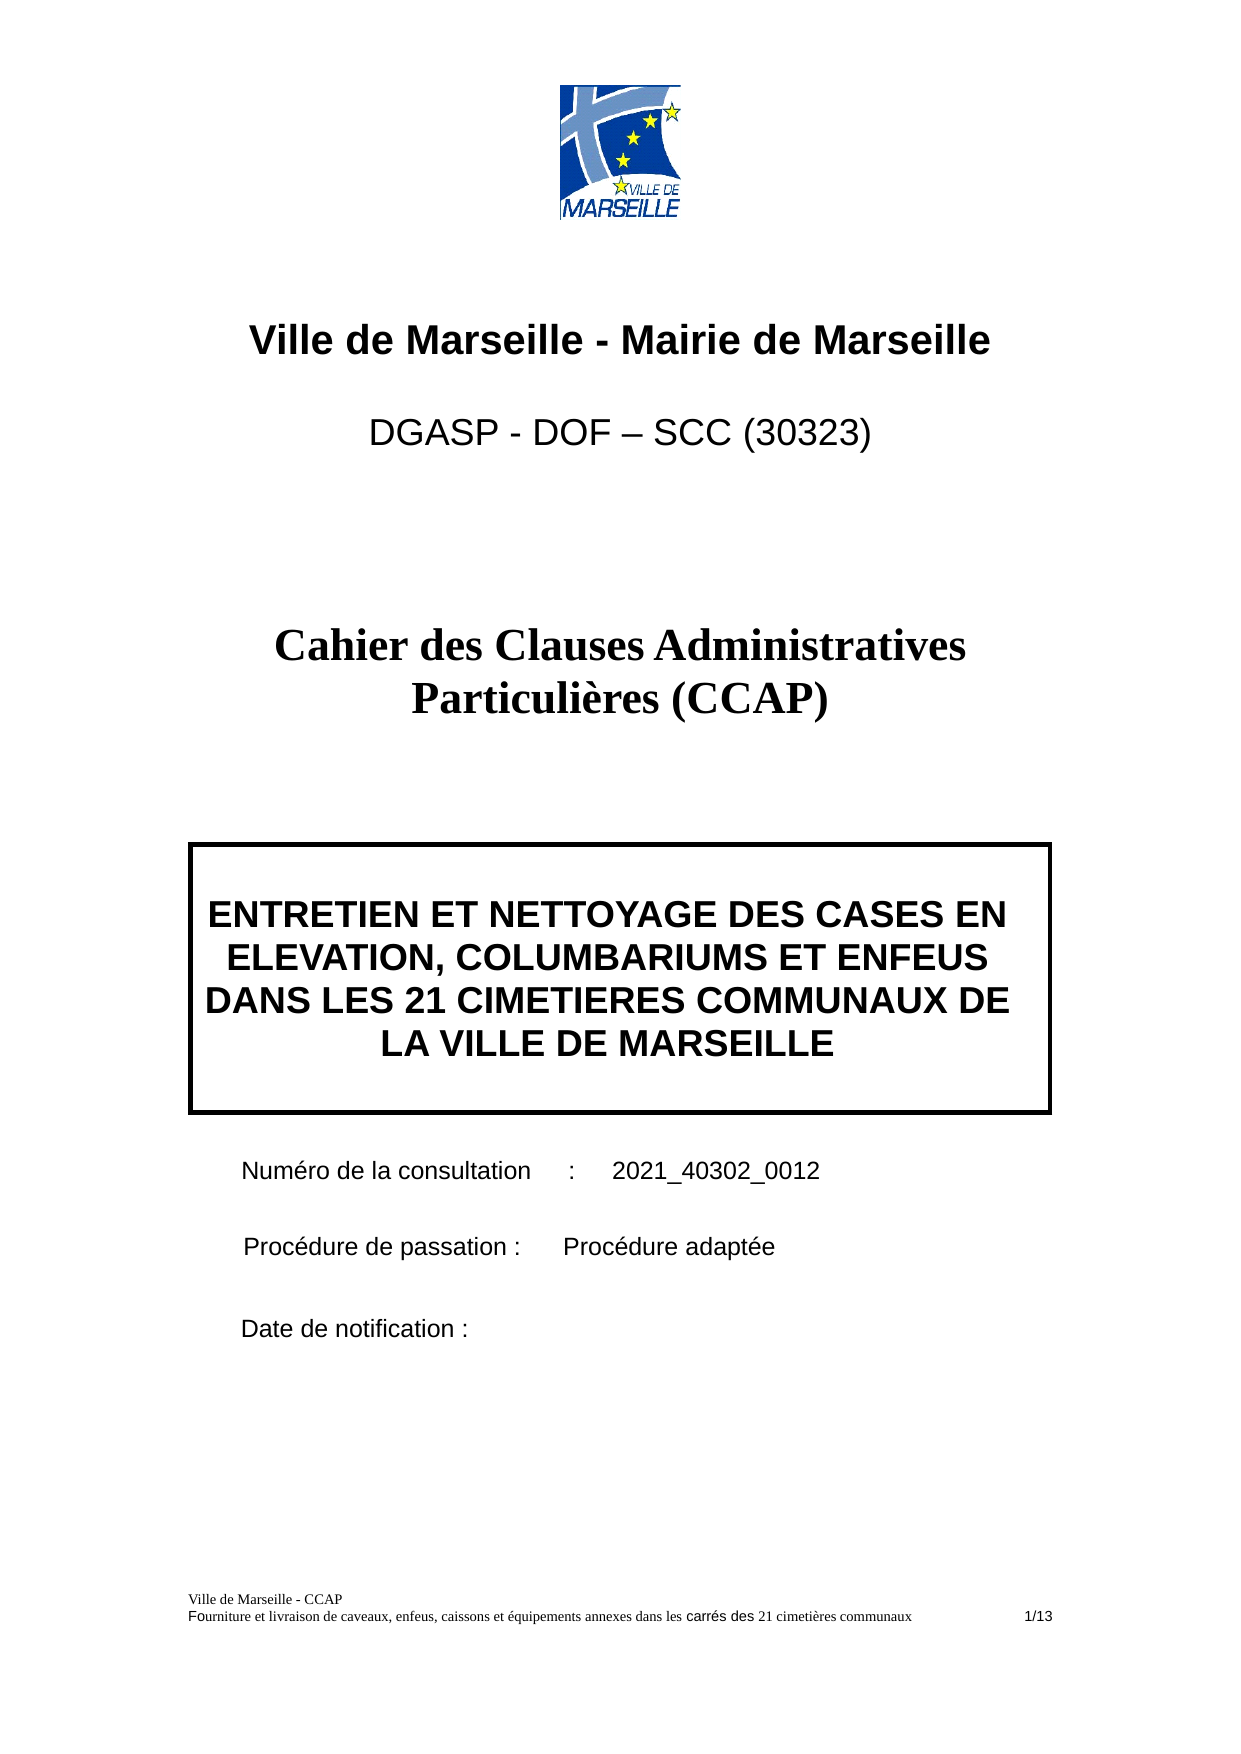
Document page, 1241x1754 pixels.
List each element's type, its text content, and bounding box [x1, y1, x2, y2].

text Ville de Marseille - Mairie de Marseille [188, 316, 1052, 364]
text Cahier des Clauses Administratives Particulières (CCAP) [188, 618, 1052, 723]
text Procédure de passation : Procédure adaptée [243, 1232, 1052, 1261]
text DGASP - DOF – SCC (30323) [188, 410, 1052, 453]
text Date de notification : [241, 1314, 1052, 1343]
text ENTRETIEN ET NETTOYAGE DES CASES EN ELEVATION, COLUMBARIUMS ET ENFEUS DANS LES 21 CIMETIERES COMMUNAUX DE LA VILLE DE MARSEILLE [193, 885, 1048, 1064]
text Numéro de la consultation : 2021_40302_0012 [241, 1156, 1052, 1184]
